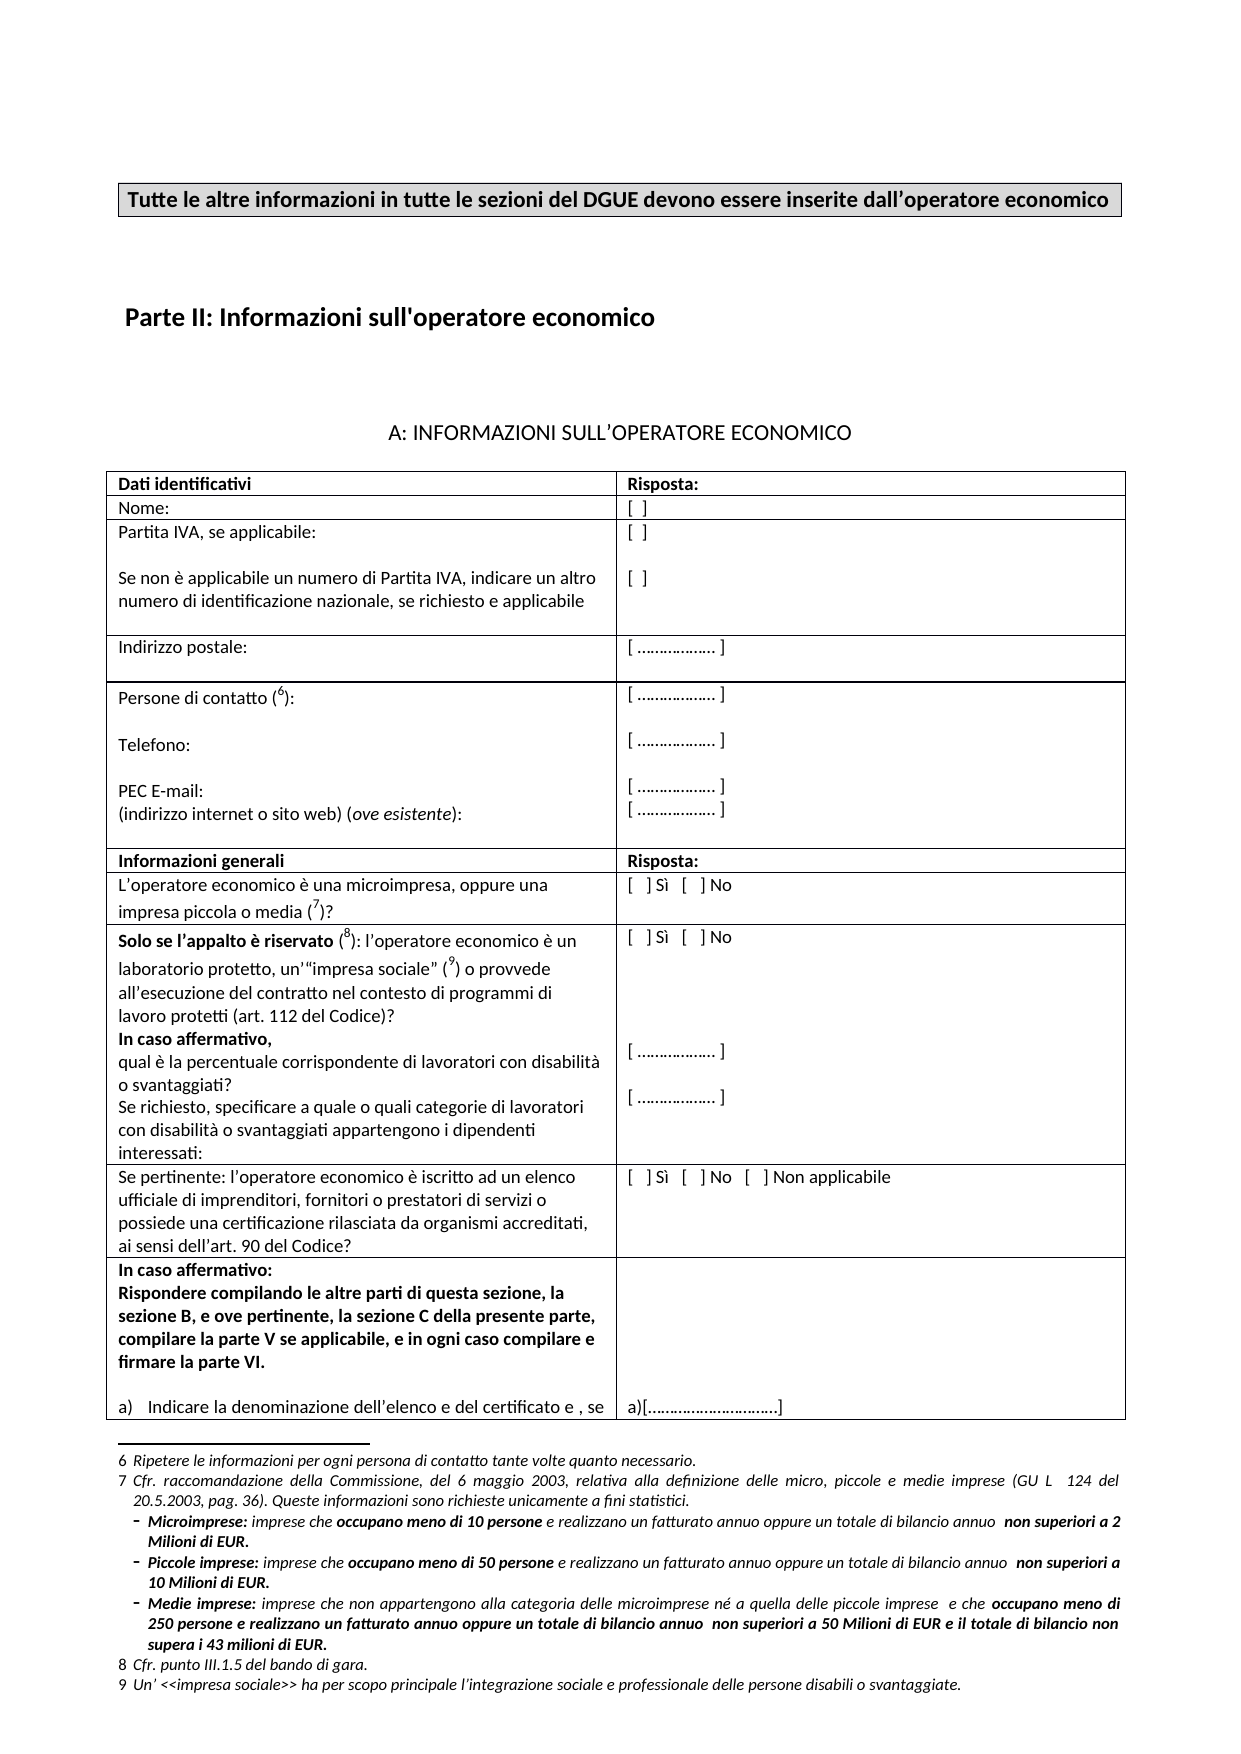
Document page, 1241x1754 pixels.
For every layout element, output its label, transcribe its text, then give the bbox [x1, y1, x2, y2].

table_header Risposta: [617, 472, 1125, 495]
text Tutte le altre informazioni in tutte le sezioni del DGUE devono essere inserite dall’operatore economico [119, 184, 1121, 216]
table_header Dati identificativi [107, 472, 616, 495]
table_cell [ ] Sì [ ] No [617, 873, 1125, 924]
table_cell [ ] [ ] [617, 520, 1125, 634]
table_cell [ ……………… ] [617, 636, 1125, 681]
text A: INFORMAZIONI SULL’OPERATORE ECONOMICO [118, 418, 1122, 446]
table_cell [ ] Sì [ ] No [ ……………… ] [ ……………… ] [617, 925, 1125, 1164]
table_cell Nome: [107, 496, 616, 519]
table_cell Partita IVA, se applicabile: Se non è applicabile un numero di Partita IVA, indicare un altro numero di identificazione nazionale, se richiesto e applicabile [107, 520, 616, 634]
table_cell [ ] Sì [ ] No [ ] Non applicabile [617, 1165, 1125, 1257]
table_cell Risposta: [617, 849, 1125, 872]
table_cell a)[…………………………] [617, 1258, 1125, 1418]
table_cell [ ] [617, 496, 1125, 519]
text Parte II: Informazioni sull'operatore economico [118, 301, 1122, 333]
table_cell Se pertinente: l’operatore economico è iscritto ad un elenco ufficiale di imprenditori, fornitori o prestatori di servizi o possiede una certificazione rilasciata da organismi accreditati, ai sensi dell’art. 90 del Codice? [107, 1165, 616, 1257]
table_cell Informazioni generali [107, 849, 616, 872]
table_cell L’operatore economico è una microimpresa, oppure una impresa piccola o media ()? [107, 873, 616, 924]
table_cell Solo se l’appalto è riservato (): l’operatore economico è un laboratorio protetto, un’“impresa sociale” () o provvede all’esecuzione del contratto nel contesto di programmi di lavoro protetti (art. 112 del Codice)? In caso affermativo, qual è la percentuale corrispondente di lavoratori con disabilità o svantaggiati? Se richiesto, specificare a quale o quali categorie di lavoratori con disabilità o svantaggiati appartengono i dipendenti interessati: [107, 925, 616, 1164]
table_cell In caso affermativo: Rispondere compilando le altre parti di questa sezione, la sezione B, e ove pertinente, la sezione C della presente parte, compilare la parte V se applicabile, e in ogni caso compilare e firmare la parte VI. Indicare la denominazione dell’elenco e del certificato e , se [107, 1258, 616, 1418]
table_cell Persone di contatto (): Telefono: PEC E-mail: (indirizzo internet o sito web) (ove esistente): [107, 683, 616, 848]
table_cell [ ……………… ] [ ……………… ] [ ……………… ] [ ……………… ] [617, 683, 1125, 848]
table_cell Indirizzo postale: [107, 636, 616, 681]
